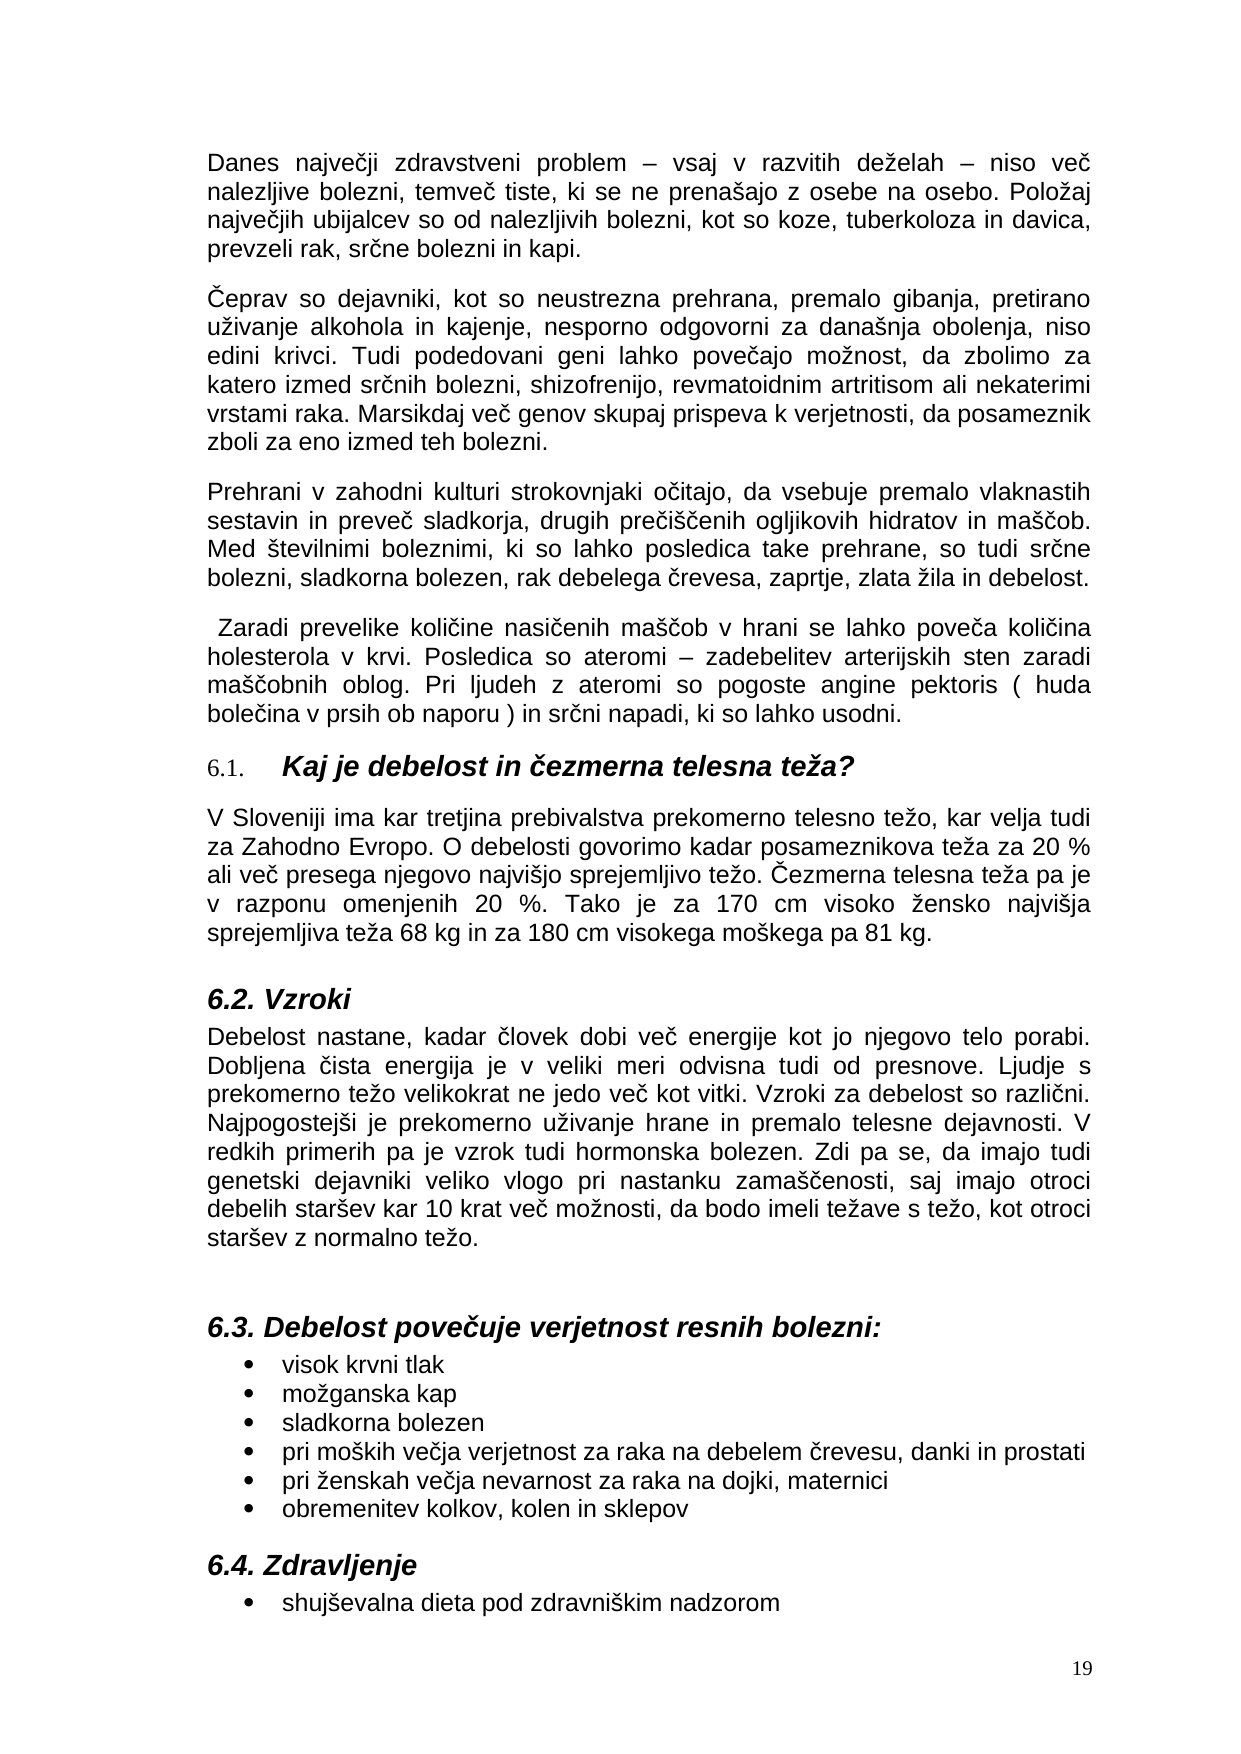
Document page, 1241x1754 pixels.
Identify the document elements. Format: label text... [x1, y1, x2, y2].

list pri ženskah večja nevarnost za raka na dojki, maternici [244, 1466, 1092, 1494]
subtitle 6.3. Debelost povečuje verjetnost resnih bolezni: [207, 1277, 1092, 1344]
text Debelost nastane, kadar človek dobi več energije kot jo njegovo telo porabi. Dobljena čista energija je v veliki meri odvisna tudi od presnove. Ljudje s prekomerno težo velikokrat ne jedo več kot vitki. Vzroki za debelost so različni. Najpogostejši je prekomerno uživanje hrane in premalo telesne dejavnosti. V redkih primerih pa je vzrok tudi hormonska bolezen. Zdi pa se, da imajo tudi genetski dejavniki veliko vlogo pri nastanku zamaščenosti, saj imajo otroci debelih staršev kar 10 krat več možnosti, da bodo imeli težave s težo, kot otroci staršev z normalno težo. [207, 1022, 1092, 1252]
text Prehrani v zahodni kulturi strokovnjaki očitajo, da vsebuje premalo vlaknastih sestavin in preveč sladkorja, drugih prečiščenih ogljikovih hidratov in maščob. Med številnimi boleznimi, ki so lahko posledica take prehrane, so tudi srčne bolezni, sladkorna bolezen, rak debelega črevesa, zaprtje, zlata žila in debelost. [207, 477, 1092, 592]
text Zaradi prevelike količine nasičenih maščob v hrani se lahko poveča količina holesterola v krvi. Posledica so ateromi – zadebelitev arterijskih sten zaradi maščobnih oblog. Pri ljudeh z ateromi so pogoste angine pektoris ( huda bolečina v prsih ob naporu ) in srčni napadi, ki so lahko usodni. [207, 613, 1092, 728]
list pri moških večja verjetnost za raka na debelem črevesu, danki in prostati [244, 1437, 1092, 1466]
subtitle 6.4. Zdravljenje [207, 1548, 1092, 1582]
list visok krvni tlak [244, 1350, 1092, 1379]
list sladkorna bolezen [244, 1408, 1092, 1437]
text Čeprav so dejavniki, kot so neustrezna prehrana, premalo gibanja, pretirano uživanje alkohola in kajenje, nesporno odgovorni za današnja obolenja, niso edini krivci. Tudi podedovani geni lahko povečajo možnost, da zbolimo za katero izmed srčnih bolezni, shizofrenijo, revmatoidnim artritisom ali nekaterimi vrstami raka. Marsikdaj več genov skupaj prispeva k verjetnosti, da posameznik zboli za eno izmed teh bolezni. [207, 283, 1092, 456]
list obremenitev kolkov, kolen in sklepov [244, 1494, 1092, 1523]
list možganska kap [244, 1379, 1092, 1408]
list Kaj je debelost in čezmerna telesna teža? [207, 748, 1092, 782]
text V Sloveniji ima kar tretjina prebivalstva prekomerno telesno težo, kar velja tudi za Zahodno Evropo. O debelosti govorimo kadar posameznikova teža za 20 % ali več presega njegovo najvišjo sprejemljivo težo. Čezmerna telesna teža pa je v razponu omenjenih 20 %. Tako je za 170 cm visoko žensko najvišja sprejemljiva teža 68 kg in za 180 cm visokega moškega pa 81 kg. [207, 803, 1092, 947]
text Danes največji zdravstveni problem – vsaj v razvitih deželah – niso več nalezljive bolezni, temveč tiste, ki se ne prenašajo z osebe na osebo. Položaj največjih ubijalcev so od nalezljivih bolezni, kot so koze, tuberkoloza in davica, prevzeli rak, srčne bolezni in kapi. [207, 148, 1092, 263]
list shujševalna dieta pod zdravniškim nadzorom [244, 1588, 1092, 1617]
subtitle 6.2. Vzroki [207, 982, 1092, 1016]
